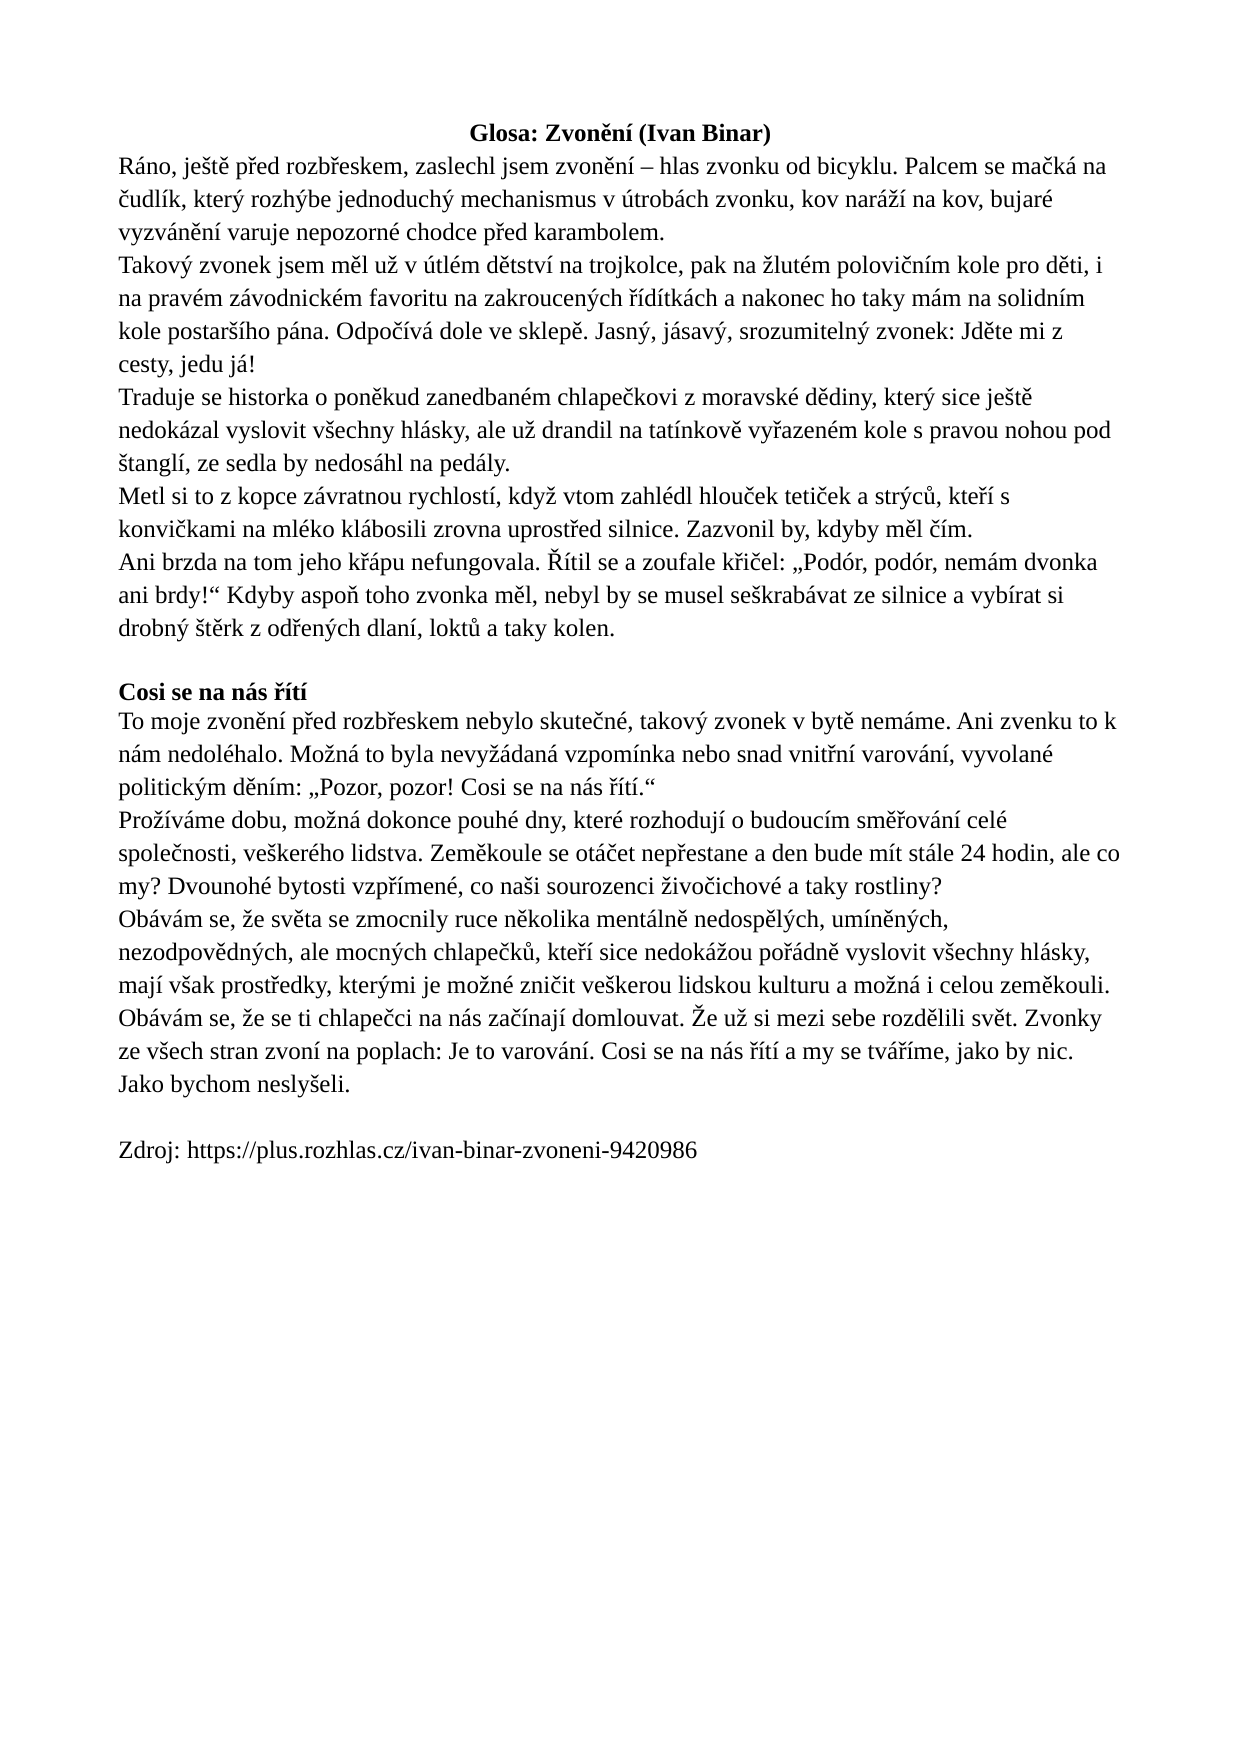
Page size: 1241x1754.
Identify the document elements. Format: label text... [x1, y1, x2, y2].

text Obávám se, že světa se zmocnily ruce několika mentálně nedospělých, umíněných, nezodpovědných, ale mocných chlapečků, kteří sice nedokážou pořádně vyslovit všechny hlásky, mají však prostředky, kterými je možné zničit veškerou lidskou kulturu a možná i celou zeměkouli. [118, 904, 1122, 999]
text Ráno, ještě před rozbřeskem, zaslechl jsem zvonění – hlas zvonku od bicyklu. Palcem se mačká na čudlík, který rozhýbe jednoduchý mechanismus v útrobách zvonku, kov naráží na kov, bujaré vyzvánění varuje nepozorné chodce před karambolem. [118, 151, 1122, 246]
text Prožíváme dobu, možná dokonce pouhé dny, které rozhodují o budoucím směřování celé společnosti, veškerého lidstva. Zeměkoule se otáčet nepřestane a den bude mít stále 24 hodin, ale co my? Dvounohé bytosti vzpřímené, co naši sourozenci živočichové a taky rostliny? [118, 805, 1122, 900]
text Metl si to z kopce závratnou rychlostí, když vtom zahlédl hlouček tetiček a strýců, kteří s konvičkami na mléko klábosili zrovna uprostřed silnice. Zazvonil by, kdyby měl čím. [118, 481, 1122, 543]
text To moje zvonění před rozbřeskem nebylo skutečné, takový zvonek v bytě nemáme. Ani zvenku to k nám nedoléhalo. Možná to byla nevyžádaná vzpomínka nebo snad vnitřní varování, vyvolané politickým děním: „Pozor, pozor! Cosi se na nás řítí.“ [118, 706, 1122, 801]
text Ani brzda na tom jeho křápu nefungovala. Řítil se a zoufale křičel: „Podór, podór, nemám dvonka ani brdy!“ Kdyby aspoň toho zvonka měl, nebyl by se musel seškrabávat ze silnice a vybírat si drobný štěrk z odřených dlaní, loktů a taky kolen. [118, 547, 1122, 642]
text Glosa: Zvonění (Ivan Binar) [118, 118, 1122, 147]
text Traduje se historka o poněkud zanedbaném chlapečkovi z moravské dědiny, který sice ještě nedokázal vyslovit všechny hlásky, ale už drandil na tatínkově vyřazeném kole s pravou nohou pod štanglí, ze sedla by nedosáhl na pedály. [118, 382, 1122, 477]
text Takový zvonek jsem měl už v útlém dětství na trojkolce, pak na žlutém polovičním kole pro děti, i na pravém závodnickém favoritu na zakroucených řídítkách a nakonec ho taky mám na solidním kole postaršího pána. Odpočívá dole ve sklepě. Jasný, jásavý, srozumitelný zvonek: Jděte mi z cesty, jedu já! [118, 250, 1122, 378]
text Zdroj: https://plus.rozhlas.cz/ivan-binar-zvoneni-9420986 [118, 1135, 1122, 1164]
subtitle Cosi se na nás řítí [118, 646, 1122, 706]
text Obávám se, že se ti chlapečci na nás začínají domlouvat. Že už si mezi sebe rozdělili svět. Zvonky ze všech stran zvoní na poplach: Je to varování. Cosi se na nás řítí a my se tváříme, jako by nic. Jako bychom neslyšeli. [118, 1003, 1122, 1098]
